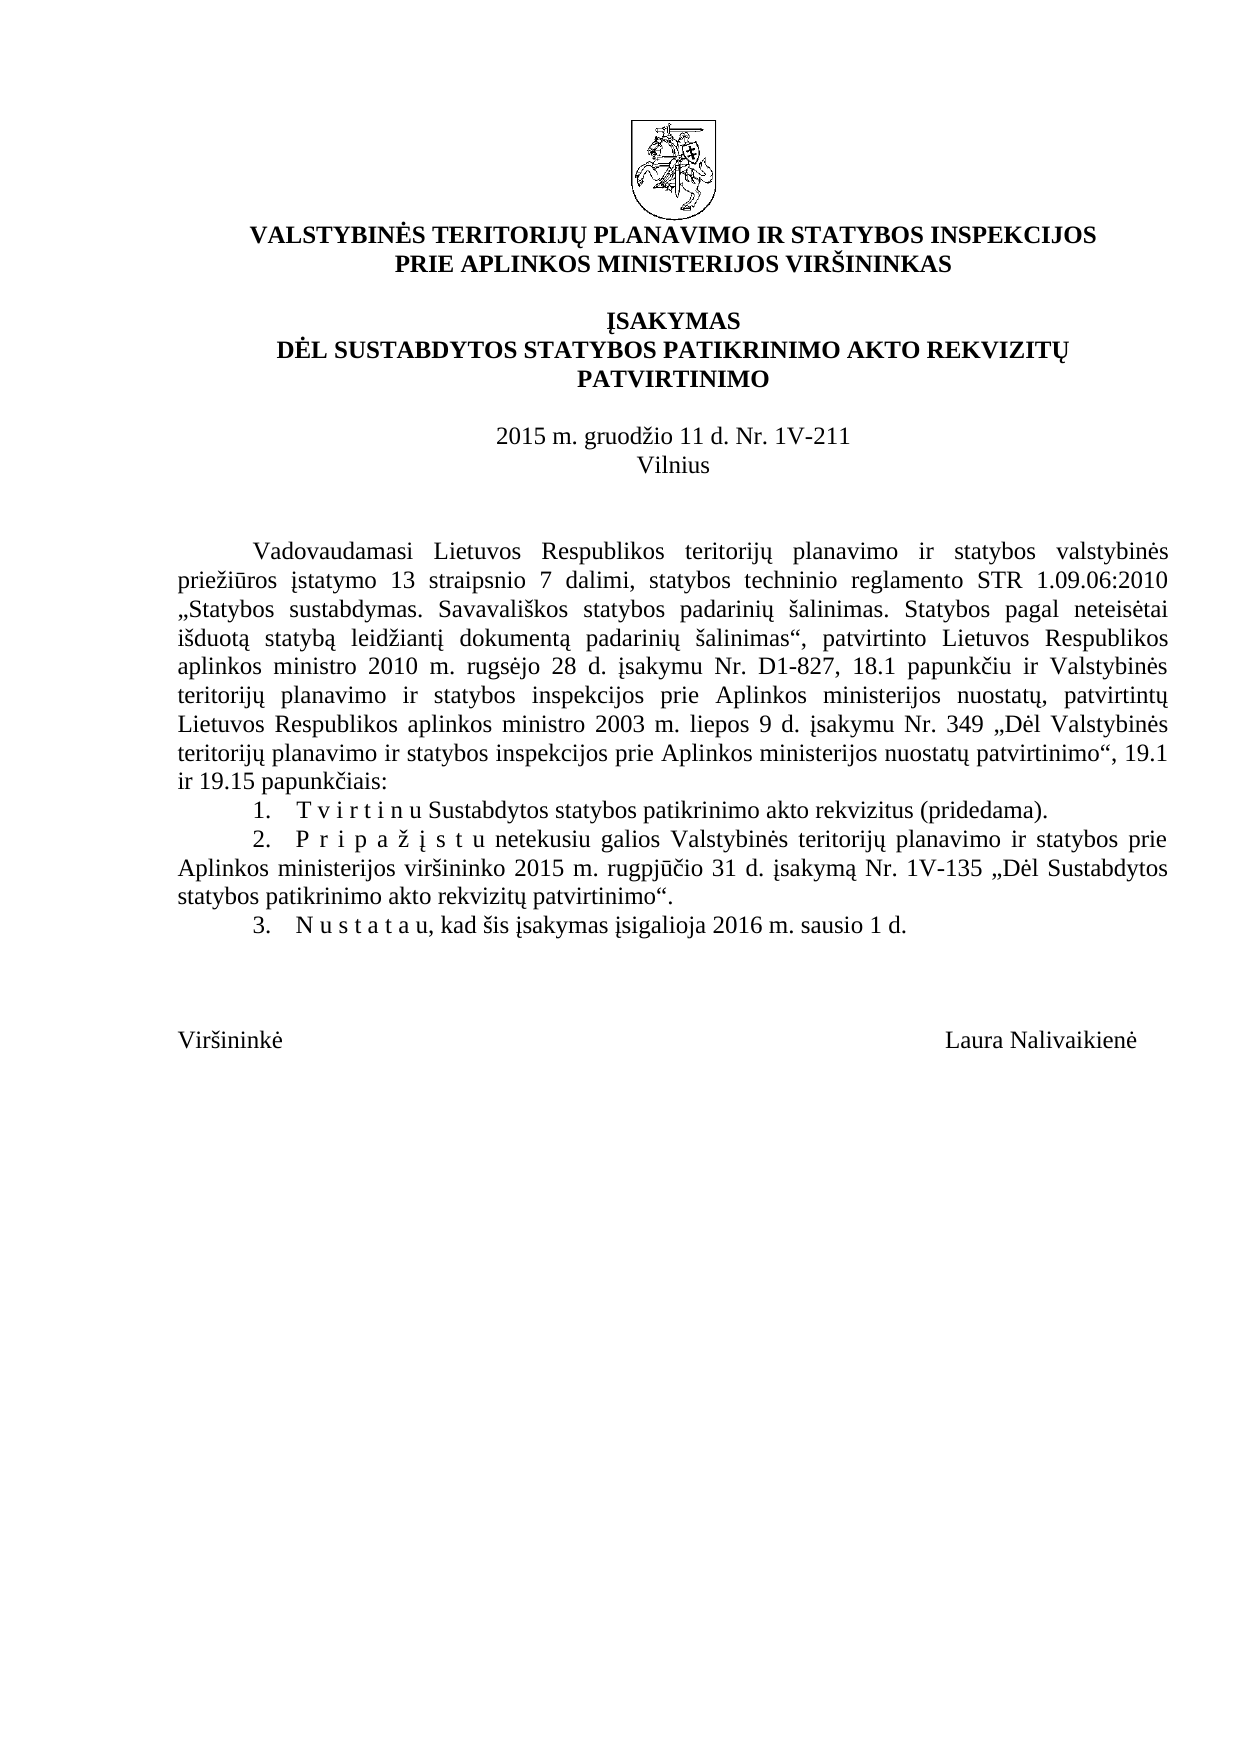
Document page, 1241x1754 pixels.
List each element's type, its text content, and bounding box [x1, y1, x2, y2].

text Vadovaudamasi Lietuvos Respublikos teritorijų planavimo ir statybos valstybinės priežiūros įstatymo 13 straipsnio 7 dalimi, statybos techninio reglamento STR 1.09.06:2010 „Statybos sustabdymas. Savavališkos statybos padarinių šalinimas. Statybos pagal neteisėtai išduotą statybą leidžiantį dokumentą padarinių šalinimas“, patvirtinto Lietuvos Respublikos aplinkos ministro 2010 m. rugsėjo 28 d. įsakymu Nr. D1-827, 18.1 papunkčiu ir Valstybinės teritorijų planavimo ir statybos inspekcijos prie Aplinkos ministerijos nuostatų, patvirtintų Lietuvos Respublikos aplinkos ministro 2003 m. liepos 9 d. įsakymu Nr. 349 „Dėl Valstybinės teritorijų planavimo ir statybos inspekcijos prie Aplinkos ministerijos nuostatų patvirtinimo“, 19.1 ir 19.15 papunkčiais: [177, 536, 1169, 795]
text Vilnius [177, 450, 1169, 479]
text VALSTYBINĖS TERITORIJŲ PLANAVIMO IR STATYBOS INSPEKCIJOS [177, 220, 1169, 249]
text DĖL SUSTABDYTOS STATYBOS PATIKRINIMO AKTO REKVIZITŲ PATVIRTINIMO [177, 335, 1169, 393]
text 1. T v i r t i n u Sustabdytos statybos patikrinimo akto rekvizitus (pridedama). [252, 795, 1169, 824]
text Viršininkė Laura Nalivaikienė [177, 1025, 1169, 1054]
text PRIE APLINKOS MINISTERIJOS VIRŠININKAS [177, 249, 1169, 278]
text 3. N u s t a t a u, kad šis įsakymas įsigalioja 2016 m. sausio 1 d. [252, 910, 1169, 939]
text 2015 m. gruodžio 11 d. Nr. 1V-211 [177, 421, 1169, 450]
text ĮSAKYMAS [177, 306, 1169, 335]
text 2. P r i p a ž į s t u netekusiu galios Valstybinės teritorijų planavimo ir statybos prie Aplinkos ministerijos viršininko 2015 m. rugpjūčio 31 d. įsakymą Nr. 1V-135 „Dėl Sustabdytos statybos patikrinimo akto rekvizitų patvirtinimo“. [177, 824, 1169, 910]
